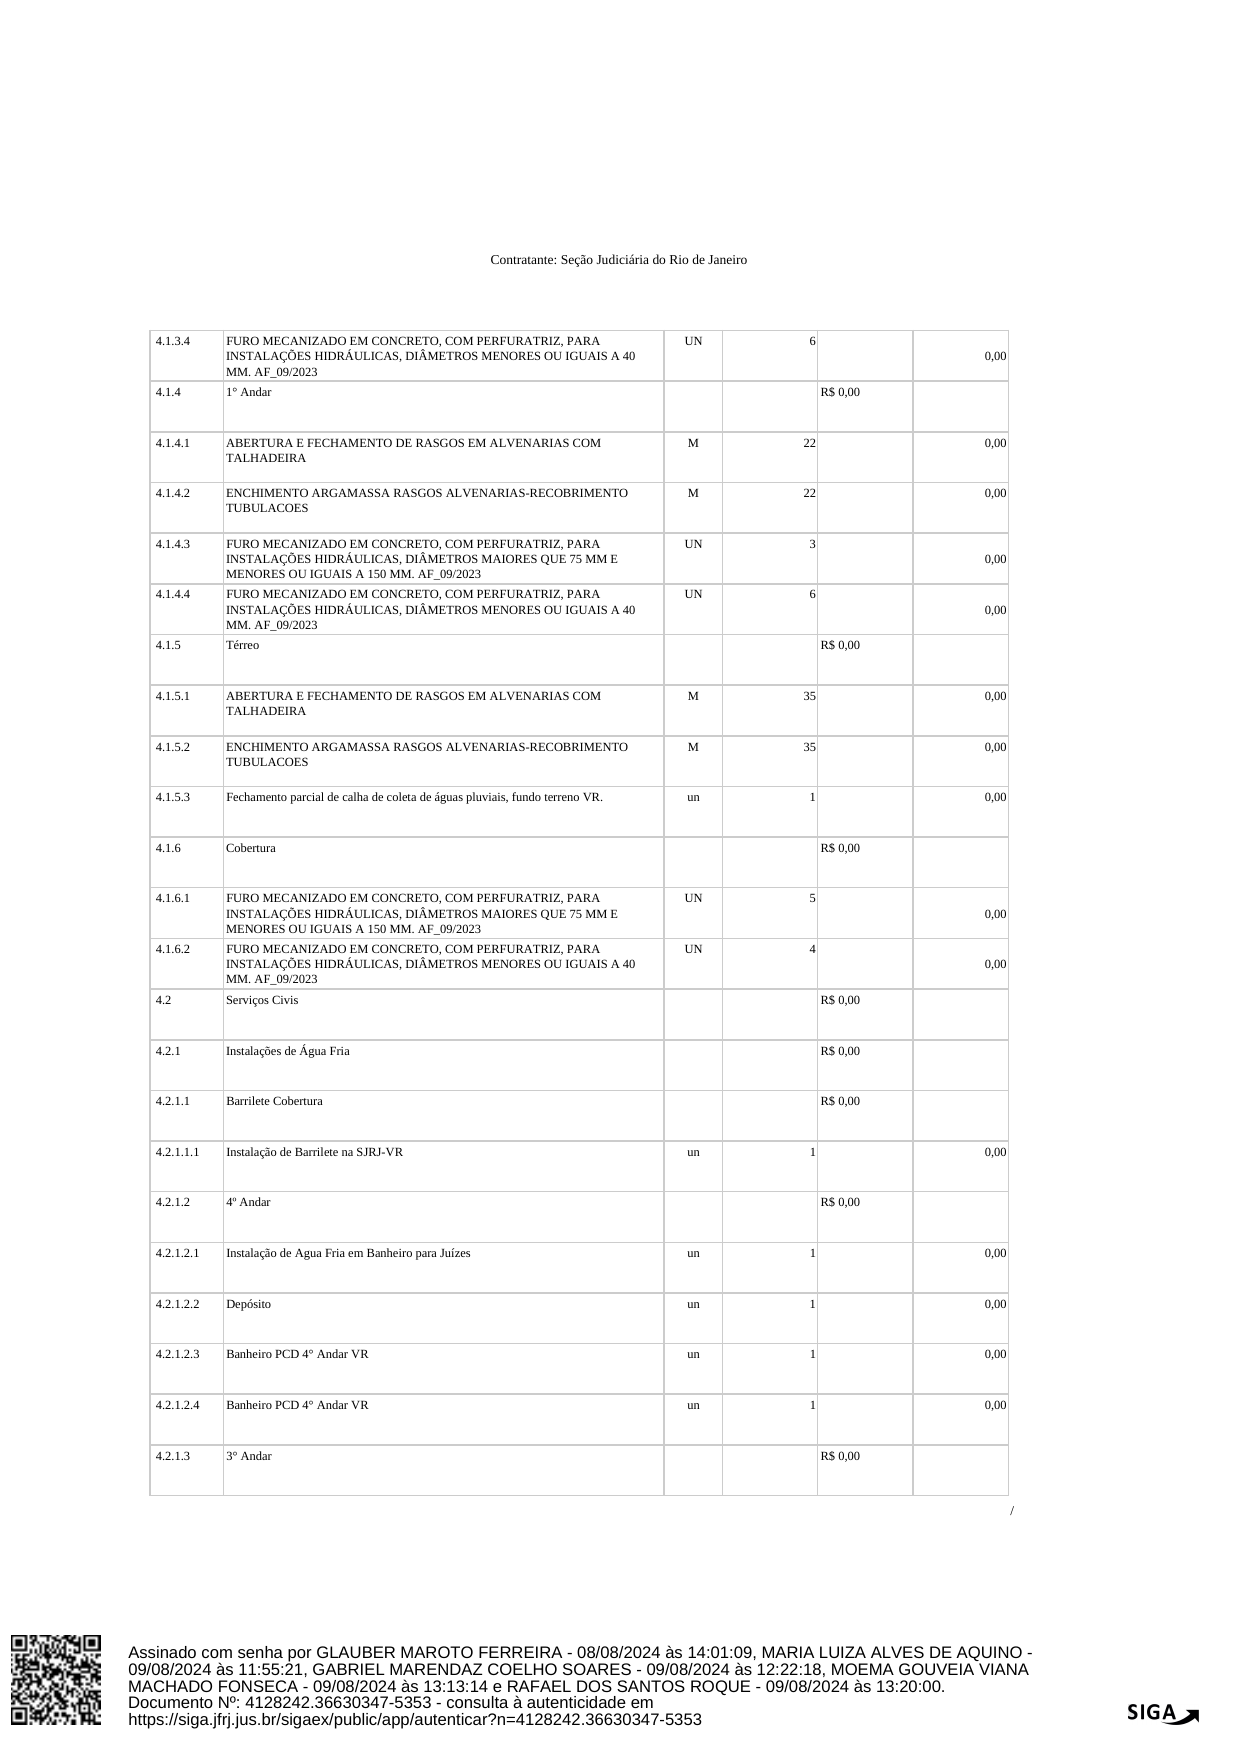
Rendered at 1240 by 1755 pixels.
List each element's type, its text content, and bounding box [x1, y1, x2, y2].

table_cell [818, 433, 912, 482]
table_cell 4.1.5.3 [151, 787, 223, 836]
table_cell 35 [723, 686, 817, 735]
table_cell 4.1.6.1 [151, 888, 223, 937]
table_cell FURO MECANIZADO EM CONCRETO, COM PERFURATRIZ, PARA INSTALAÇÕES HIDRÁULICAS, DIÂMETROS MAIORES QUE 75 MM E MENORES OU IGUAIS A 150 MM. AF_09/2023 [224, 888, 663, 937]
table_cell 4.1.6 [151, 838, 223, 887]
table_cell 1 [723, 1395, 817, 1444]
table_cell 3° Andar [224, 1446, 663, 1494]
table_cell ABERTURA E FECHAMENTO DE RASGOS EM ALVENARIAS COM TALHADEIRA [224, 686, 663, 735]
table_cell R$ 0,00 [818, 1192, 912, 1241]
table_cell FURO MECANIZADO EM CONCRETO, COM PERFURATRIZ, PARA INSTALAÇÕES HIDRÁULICAS, DIÂMETROS MAIORES QUE 75 MM E MENORES OU IGUAIS A 150 MM. AF_09/2023 [224, 534, 663, 583]
table_cell [665, 635, 722, 684]
table_header 6 [723, 331, 817, 380]
table_cell un [665, 1142, 722, 1191]
table_header FURO MECANIZADO EM CONCRETO, COM PERFURATRIZ, PARA INSTALAÇÕES HIDRÁULICAS, DIÂMETROS MENORES OU IGUAIS A 40 MM. AF_09/2023 [224, 331, 663, 380]
table_cell [818, 686, 912, 735]
table_cell 0,00 [914, 787, 1008, 836]
table_cell [665, 382, 722, 431]
table_cell 1 [723, 1142, 817, 1191]
table_cell R$ 0,00 [818, 838, 912, 887]
table_cell Banheiro PCD 4° Andar VR [224, 1395, 663, 1444]
table_cell FURO MECANIZADO EM CONCRETO, COM PERFURATRIZ, PARA INSTALAÇÕES HIDRÁULICAS, DIÂMETROS MENORES OU IGUAIS A 40 MM. AF_09/2023 [224, 585, 663, 634]
table_cell [665, 1192, 722, 1241]
table_cell 4.1.4.4 [151, 585, 223, 634]
table_cell 1 [723, 1294, 817, 1343]
table_cell 0,00 [914, 433, 1008, 482]
table_cell R$ 0,00 [818, 990, 912, 1039]
table_cell [665, 990, 722, 1039]
table_cell [723, 990, 817, 1039]
table_cell 0,00 [914, 888, 1008, 937]
table_cell 0,00 [914, 939, 1008, 988]
table_cell 0,00 [914, 534, 1008, 583]
table_cell 4.2.1.2.2 [151, 1294, 223, 1343]
table_cell 5 [723, 888, 817, 937]
table_cell un [665, 1395, 722, 1444]
table_header 4.1.3.4 [151, 331, 223, 380]
table_cell [914, 635, 1008, 684]
table_cell 4.1.5.2 [151, 737, 223, 786]
table_cell [723, 1091, 817, 1140]
table_cell [665, 1091, 722, 1140]
table_cell 1 [723, 1243, 817, 1292]
table_cell un [665, 1243, 722, 1292]
table_cell un [665, 1344, 722, 1393]
table_cell 0,00 [914, 483, 1008, 532]
table_cell 4.2.1.3 [151, 1446, 223, 1494]
table_cell [914, 1446, 1008, 1494]
table_cell [818, 787, 912, 836]
table_cell ENCHIMENTO ARGAMASSA RASGOS ALVENARIAS-RECOBRIMENTO TUBULACOES [224, 483, 663, 532]
table_cell 4.2.1.2.1 [151, 1243, 223, 1292]
table_cell 4º Andar [224, 1192, 663, 1241]
table_cell R$ 0,00 [818, 1446, 912, 1494]
table_cell R$ 0,00 [818, 635, 912, 684]
table_cell 0,00 [914, 1294, 1008, 1343]
table_cell [914, 382, 1008, 431]
table_cell R$ 0,00 [818, 1041, 912, 1089]
table_cell [914, 1041, 1008, 1089]
table_cell [723, 1446, 817, 1494]
table_cell [818, 1142, 912, 1191]
table_cell [818, 939, 912, 988]
table_cell Térreo [224, 635, 663, 684]
table_cell [818, 585, 912, 634]
table_cell [818, 1344, 912, 1393]
table_cell [818, 1243, 912, 1292]
table_cell 0,00 [914, 686, 1008, 735]
table_cell [665, 1041, 722, 1089]
table_cell 4.2.1.2 [151, 1192, 223, 1241]
table_header UN [665, 331, 722, 380]
table_cell Cobertura [224, 838, 663, 887]
table_cell M [665, 483, 722, 532]
table_cell [818, 888, 912, 937]
table_cell [723, 635, 817, 684]
table_cell [665, 838, 722, 887]
table_cell [723, 1041, 817, 1089]
table_cell 0,00 [914, 1243, 1008, 1292]
table_cell [665, 1446, 722, 1494]
table_header [818, 331, 912, 380]
table_cell FURO MECANIZADO EM CONCRETO, COM PERFURATRIZ, PARA INSTALAÇÕES HIDRÁULICAS, DIÂMETROS MENORES OU IGUAIS A 40 MM. AF_09/2023 [224, 939, 663, 988]
table_cell ENCHIMENTO ARGAMASSA RASGOS ALVENARIAS-RECOBRIMENTO TUBULACOES [224, 737, 663, 786]
table_cell 4.1.4 [151, 382, 223, 431]
table_cell Instalação de Barrilete na SJRJ-VR [224, 1142, 663, 1191]
table_cell 4.1.5.1 [151, 686, 223, 735]
table_cell 4.2.1.1.1 [151, 1142, 223, 1191]
table_cell [818, 1294, 912, 1343]
table_cell 4.1.4.1 [151, 433, 223, 482]
table_cell Depósito [224, 1294, 663, 1343]
table_cell 4 [723, 939, 817, 988]
table_cell M [665, 737, 722, 786]
table_cell UN [665, 585, 722, 634]
table_cell 22 [723, 483, 817, 532]
table_cell 4.1.6.2 [151, 939, 223, 988]
table_cell Barrilete Cobertura [224, 1091, 663, 1140]
table_cell 0,00 [914, 1344, 1008, 1393]
table_cell Instalações de Água Fria [224, 1041, 663, 1089]
table_cell [723, 1192, 817, 1241]
table_cell Instalação de Agua Fria em Banheiro para Juízes [224, 1243, 663, 1292]
table_cell M [665, 433, 722, 482]
table_cell 4.1.5 [151, 635, 223, 684]
table_cell [818, 1395, 912, 1444]
table_cell 35 [723, 737, 817, 786]
table_cell R$ 0,00 [818, 1091, 912, 1140]
table_cell UN [665, 939, 722, 988]
table_cell 4.2.1.2.4 [151, 1395, 223, 1444]
table_cell 4.1.4.3 [151, 534, 223, 583]
table_cell [818, 534, 912, 583]
table_cell 4.2.1 [151, 1041, 223, 1089]
table_cell 1 [723, 787, 817, 836]
table_cell 1 [723, 1344, 817, 1393]
table_cell [818, 483, 912, 532]
table_cell [914, 1091, 1008, 1140]
table_cell [818, 737, 912, 786]
table_cell 0,00 [914, 585, 1008, 634]
table_cell [914, 838, 1008, 887]
table_cell Serviços Civis [224, 990, 663, 1039]
table_cell 22 [723, 433, 817, 482]
table_cell [914, 1192, 1008, 1241]
table_cell 0,00 [914, 1395, 1008, 1444]
table_cell un [665, 787, 722, 836]
table_cell Fechamento parcial de calha de coleta de águas pluviais, fundo terreno VR. [224, 787, 663, 836]
table_cell 0,00 [914, 1142, 1008, 1191]
table_cell 6 [723, 585, 817, 634]
table_cell 3 [723, 534, 817, 583]
table_cell R$ 0,00 [818, 382, 912, 431]
table_cell 4.1.4.2 [151, 483, 223, 532]
table_cell ABERTURA E FECHAMENTO DE RASGOS EM ALVENARIAS COM TALHADEIRA [224, 433, 663, 482]
table_cell 0,00 [914, 737, 1008, 786]
table_header 0,00 [914, 331, 1008, 380]
table_cell UN [665, 888, 722, 937]
table_cell Banheiro PCD 4° Andar VR [224, 1344, 663, 1393]
table_cell 4.2 [151, 990, 223, 1039]
table_cell UN [665, 534, 722, 583]
table_cell [914, 990, 1008, 1039]
table_cell 1° Andar [224, 382, 663, 431]
table_cell [723, 382, 817, 431]
table_cell M [665, 686, 722, 735]
table_cell 4.2.1.2.3 [151, 1344, 223, 1393]
table_cell [723, 838, 817, 887]
table_cell 4.2.1.1 [151, 1091, 223, 1140]
table_cell un [665, 1294, 722, 1343]
